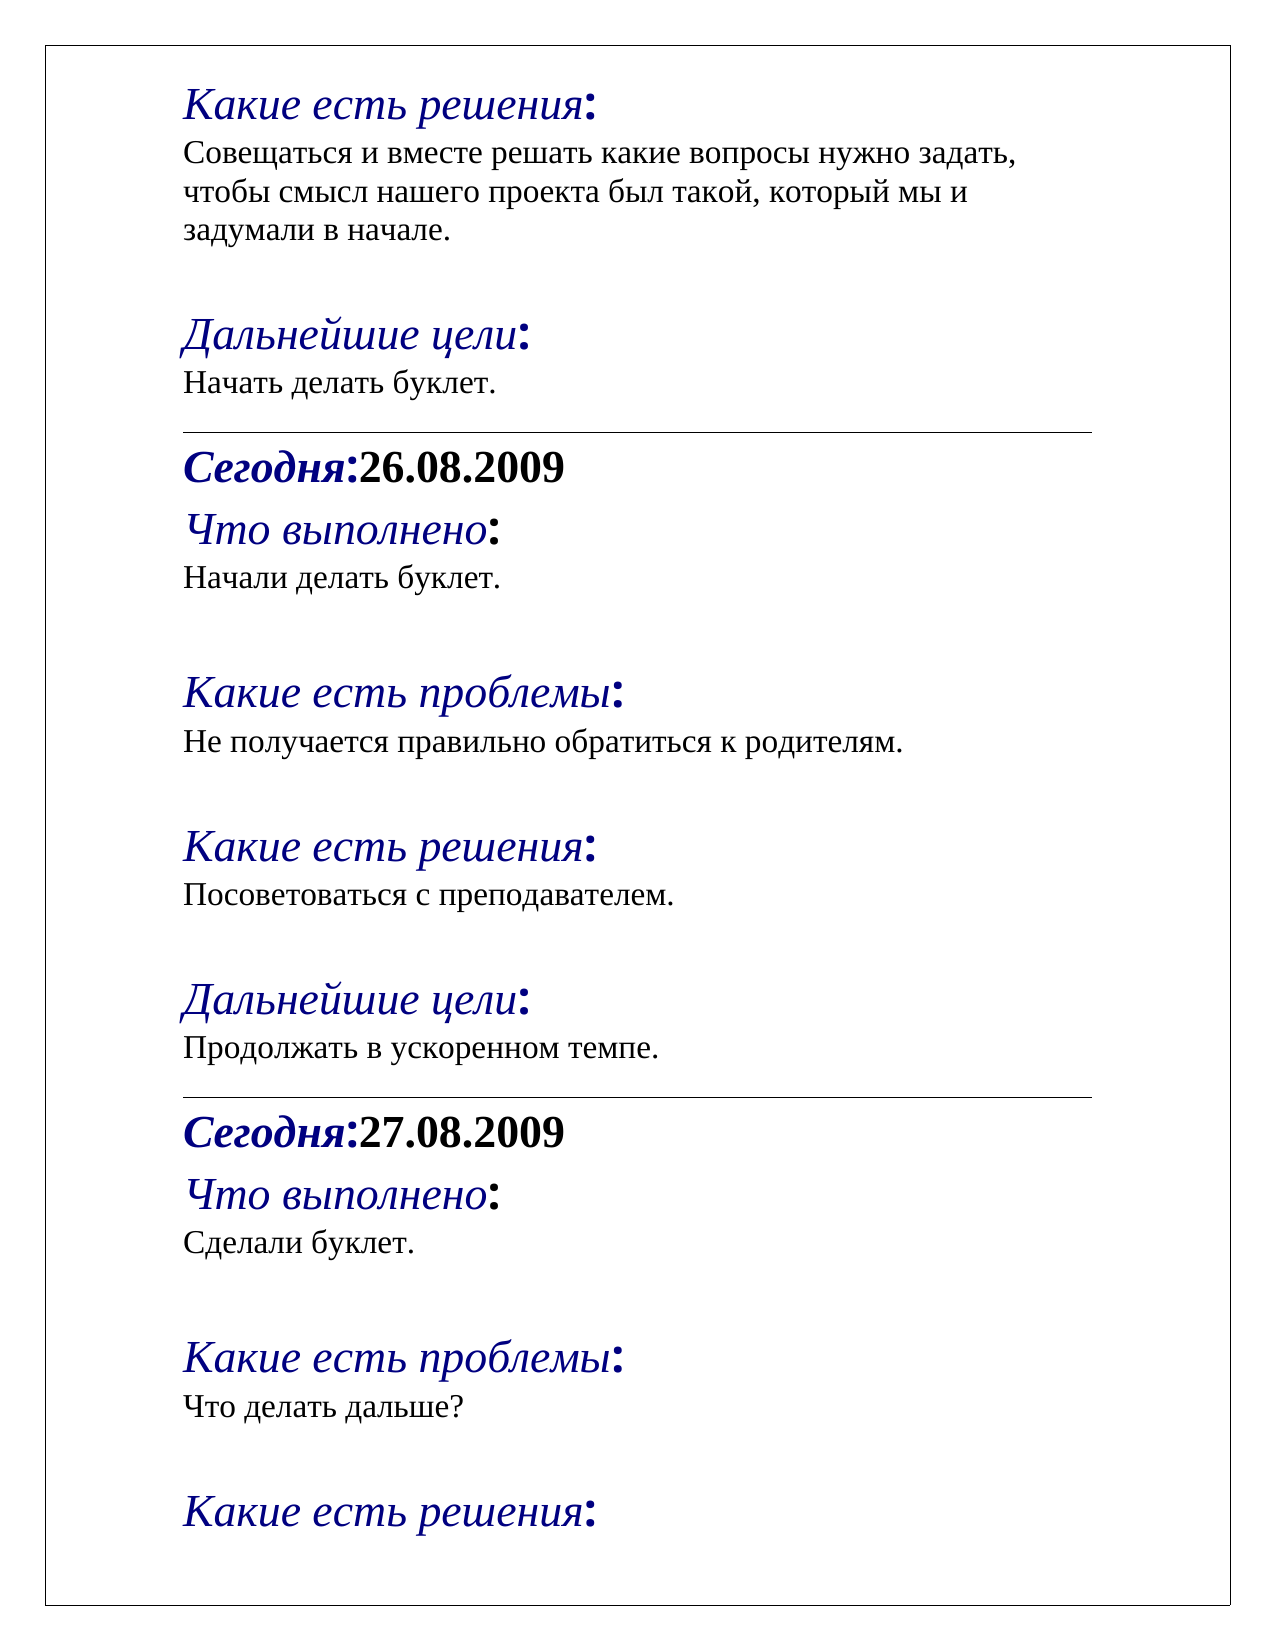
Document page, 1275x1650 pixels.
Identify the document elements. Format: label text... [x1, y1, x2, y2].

text Сделали буклет. [183, 1223, 1092, 1261]
text Не получается правильно обратиться к родителям. [183, 721, 1092, 759]
text Продолжать в ускоренном темпе. [183, 1028, 1092, 1066]
text Посоветоваться с преподавателем. [183, 874, 1092, 913]
text Что выполнено: [183, 1160, 1092, 1223]
text Какие есть решения: [183, 812, 1092, 874]
text Начать делать буклет. [183, 363, 1092, 401]
text Совещаться и вместе решать какие вопросы нужно задать, чтобы смысл нашего проекта был такой, который мы и задумали в начале. [183, 133, 1092, 248]
text Какие есть решения: [183, 1477, 1092, 1539]
text Какие есть проблемы: [183, 1323, 1092, 1386]
text Дальнейшие цели: [183, 300, 1092, 363]
text Дальнейшие цели: [183, 965, 1092, 1028]
text Сегодня:27.08.2009 [183, 1098, 1092, 1160]
text Начали делать буклет. [183, 558, 1092, 596]
text Что выполнено: [183, 495, 1092, 558]
text Сегодня:26.08.2009 [183, 433, 1092, 495]
text Какие есть решения: [183, 70, 1092, 133]
text Какие есть проблемы: [183, 658, 1092, 721]
text Что делать дальше? [183, 1386, 1092, 1424]
